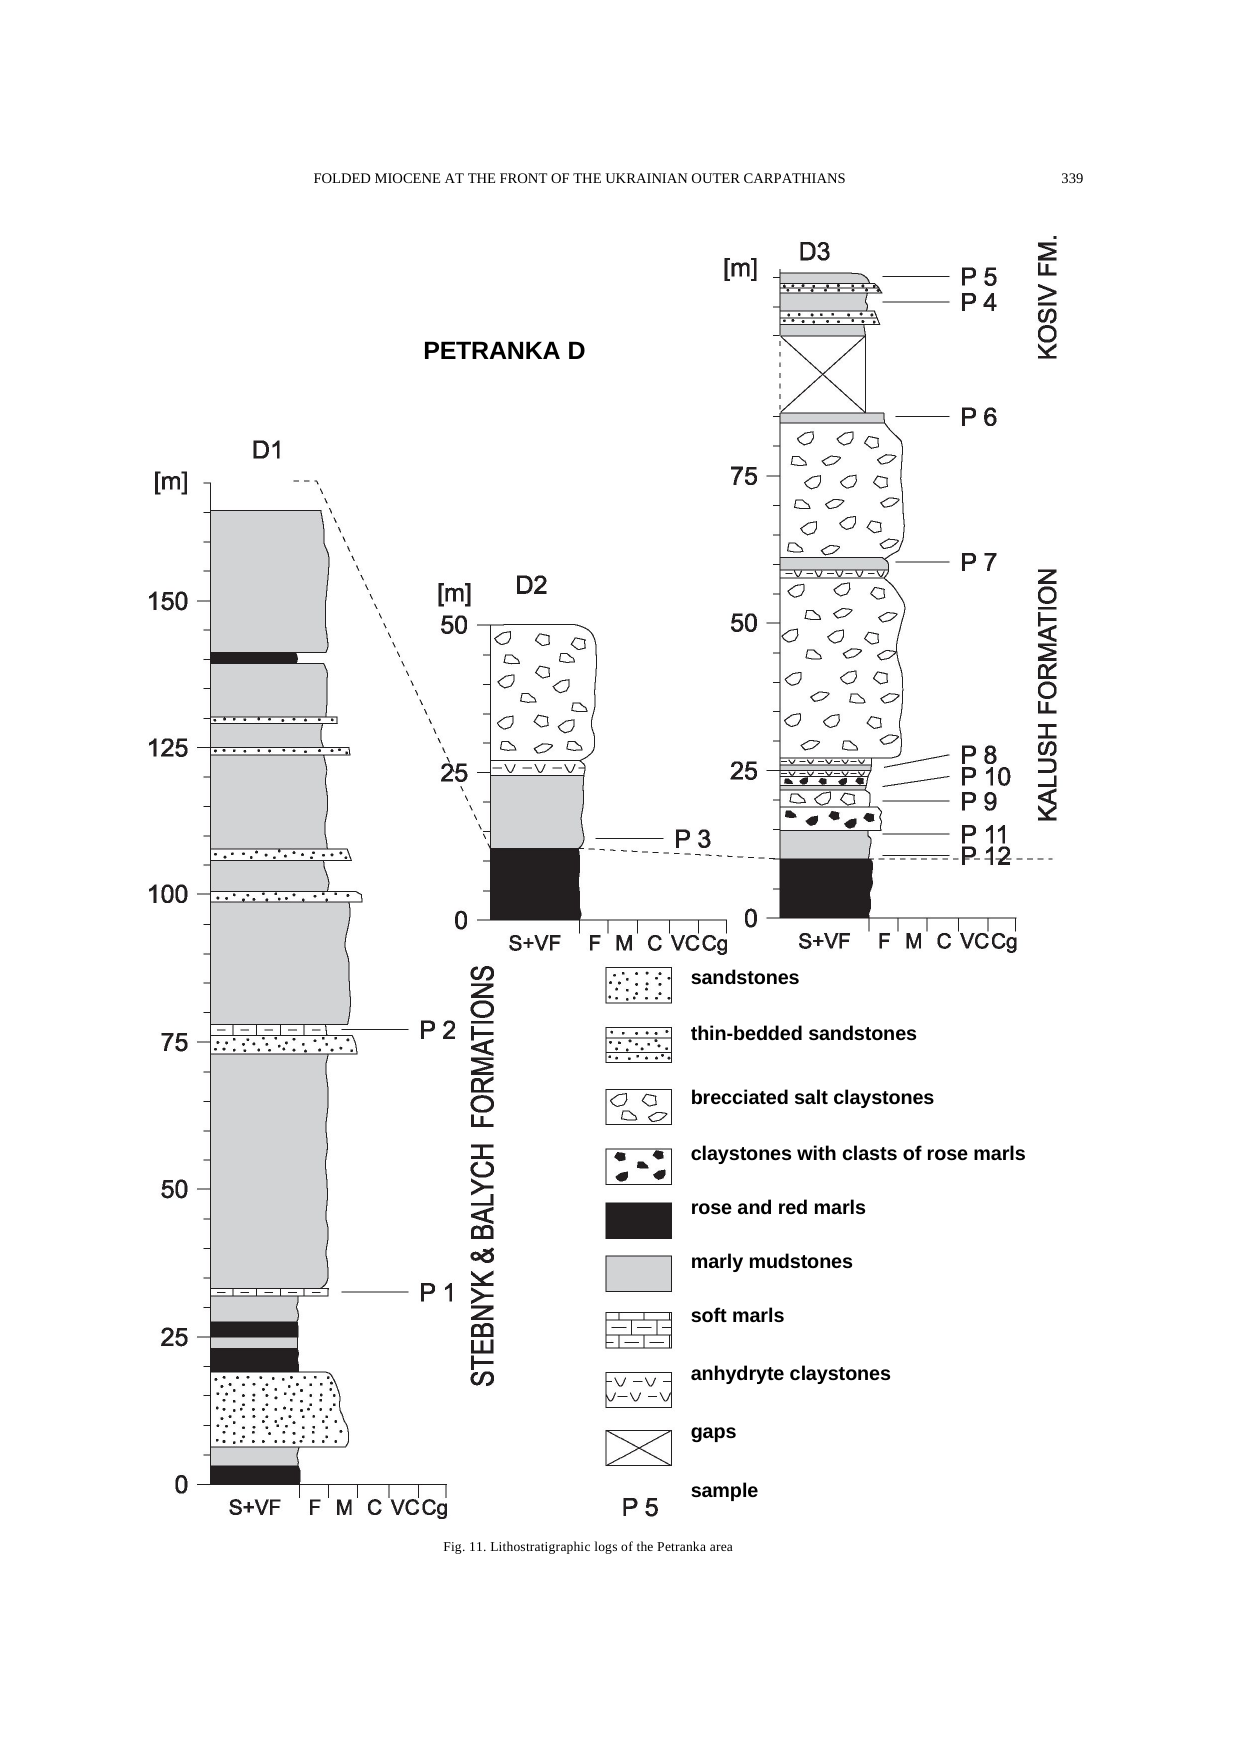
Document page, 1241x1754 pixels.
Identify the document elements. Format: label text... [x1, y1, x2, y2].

text FOLDED MIOCENE AT THE FRONT OF THE UKRAINIAN OUTER CARPATHIANS [313, 172, 846, 186]
text gaps [691, 1392, 1080, 1451]
text sandstones [691, 968, 1080, 988]
text PETRANKA D [423, 340, 586, 365]
picture [142, 235, 1099, 1534]
text anhydryte claystones [691, 1333, 1080, 1392]
text thin-bedded sandstones brecciated salt claystones [691, 989, 976, 1117]
text claystones with clasts of rose marls rose and red marls marly mudstones soft marls [691, 1117, 1080, 1333]
text sample [691, 1451, 1080, 1510]
text Fig. 11. Lithostratigraphic logs of the Petranka area [443, 1541, 733, 1554]
text 339 [1061, 172, 1083, 186]
